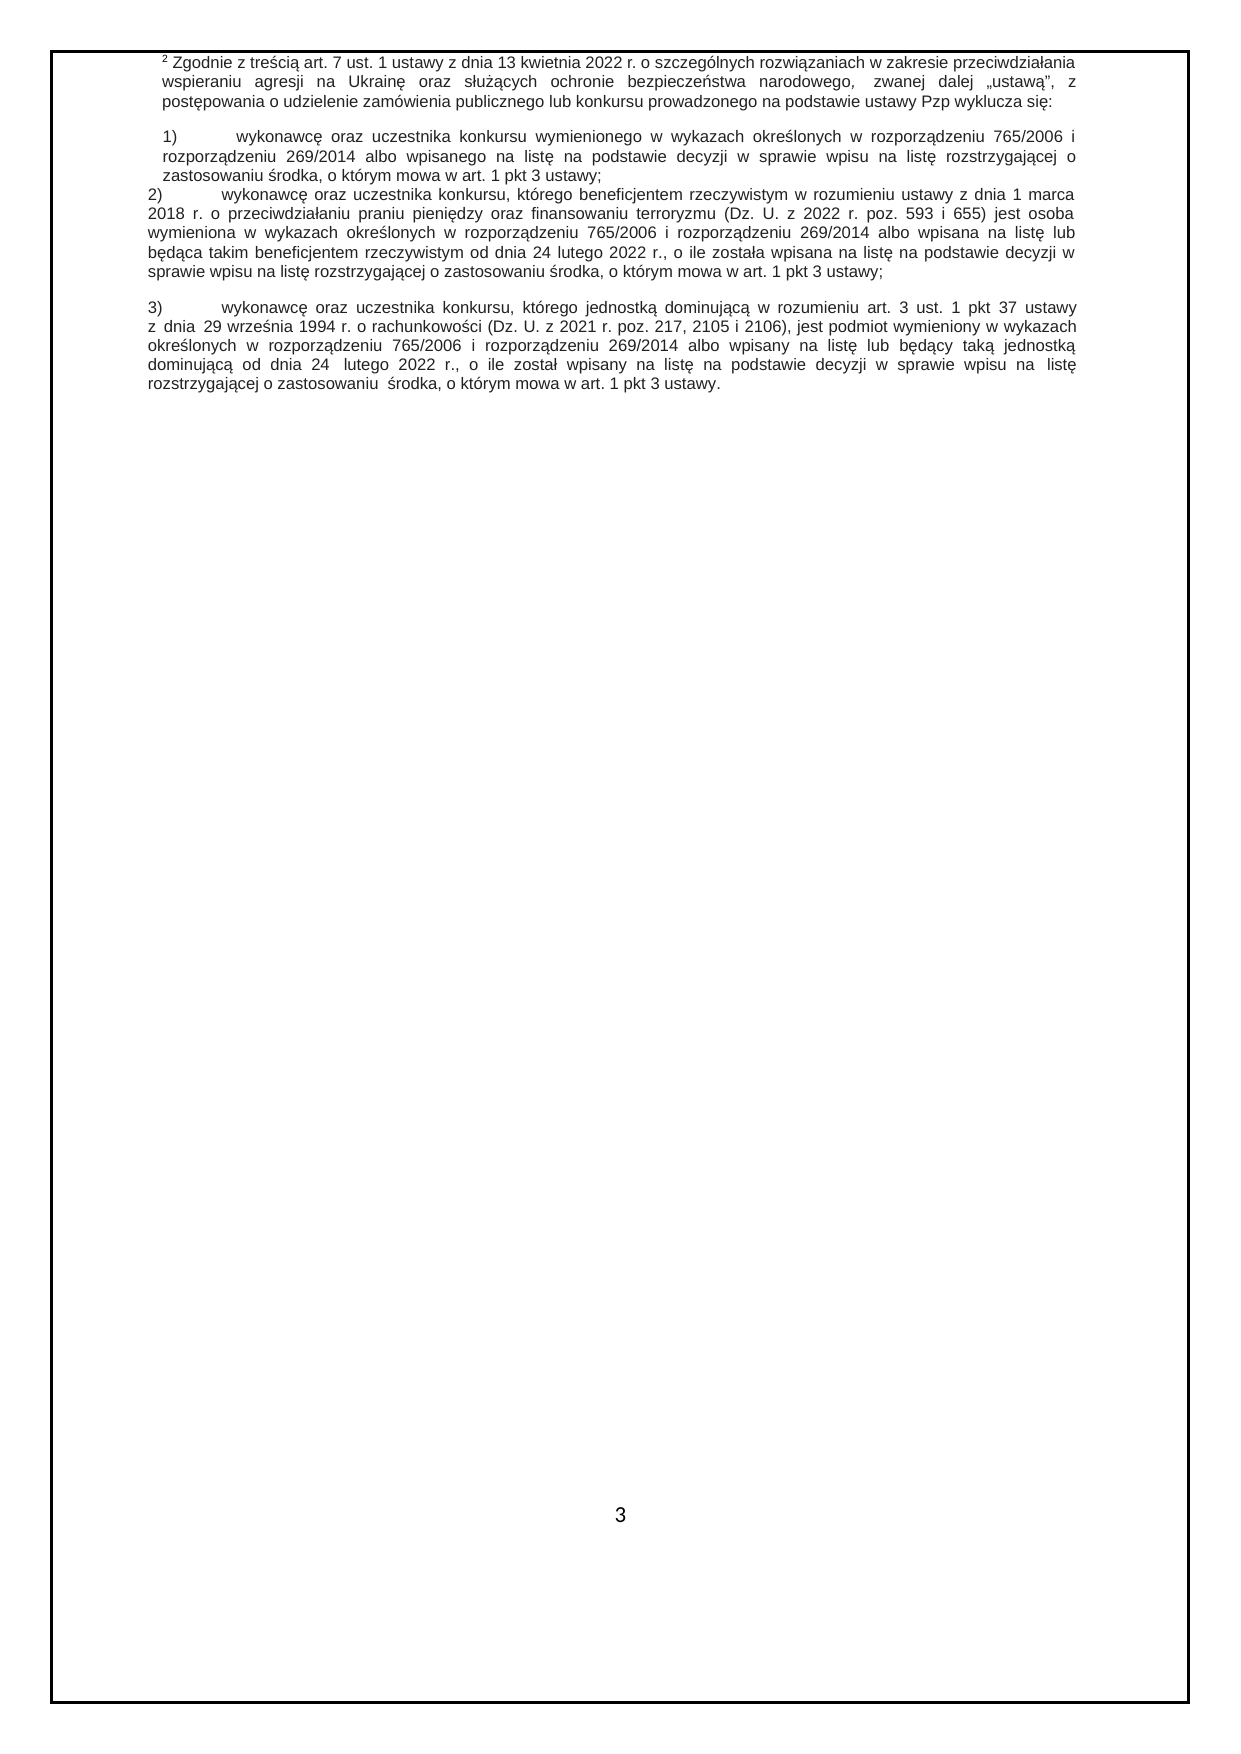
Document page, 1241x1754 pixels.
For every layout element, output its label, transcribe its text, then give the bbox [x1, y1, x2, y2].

list wykonawcę oraz uczestnika konkursu, którego beneficjentem rzeczywistym w rozumieniu ustawy z dnia 1 marca 2018 r. o przeciwdziałaniu praniu pieniędzy oraz finansowaniu terroryzmu (Dz. U. z 2022 r. poz. 593 i 655) jest osoba wymieniona w wykazach określonych w rozporządzeniu 765/2006 i rozporządzeniu 269/2014 albo wpisana na listę lub będąca takim beneficjentem rzeczywistym od dnia 24 lutego 2022 r., o ile została wpisana na listę na podstawie decyzji w sprawie wpisu na listę rozstrzygającej o zastosowaniu środka, o którym mowa w art. 1 pkt 3 ustawy; [148, 185, 1076, 281]
list wykonawcę oraz uczestnika konkursu, którego jednostką dominującą w rozumieniu art. 3 ust. 1 pkt 37 ustawy z dnia 29 września 1994 r. o rachunkowości (Dz. U. z 2021 r. poz. 217, 2105 i 2106), jest podmiot wymieniony w wykazach określonych w rozporządzeniu 765/2006 i rozporządzeniu 269/2014 albo wpisany na listę lub będący taką jednostką dominującą od dnia 24 lutego 2022 r., o ile został wpisany na listę na podstawie decyzji w sprawie wpisu na listę rozstrzygającej o zastosowaniu środka, o którym mowa w art. 1 pkt 3 ustawy. [148, 297, 1077, 393]
text 2 Zgodnie z treścią art. 7 ust. 1 ustawy z dnia 13 kwietnia 2022 r. o szczególnych rozwiązaniach w zakresie przeciwdziałania wspieraniu agresji na Ukrainę oraz służących ochronie bezpieczeństwa narodowego, zwanej dalej „ustawą”, z postępowania o udzielenie zamówienia publicznego lub konkursu prowadzonego na podstawie ustawy Pzp wyklucza się: [162, 53, 1077, 111]
list wykonawcę oraz uczestnika konkursu wymienionego w wykazach określonych w rozporządzeniu 765/2006 i rozporządzeniu 269/2014 albo wpisanego na listę na podstawie decyzji w sprawie wpisu na listę rozstrzygającej o zastosowaniu środka, o którym mowa w art. 1 pkt 3 ustawy; [162, 127, 1077, 185]
